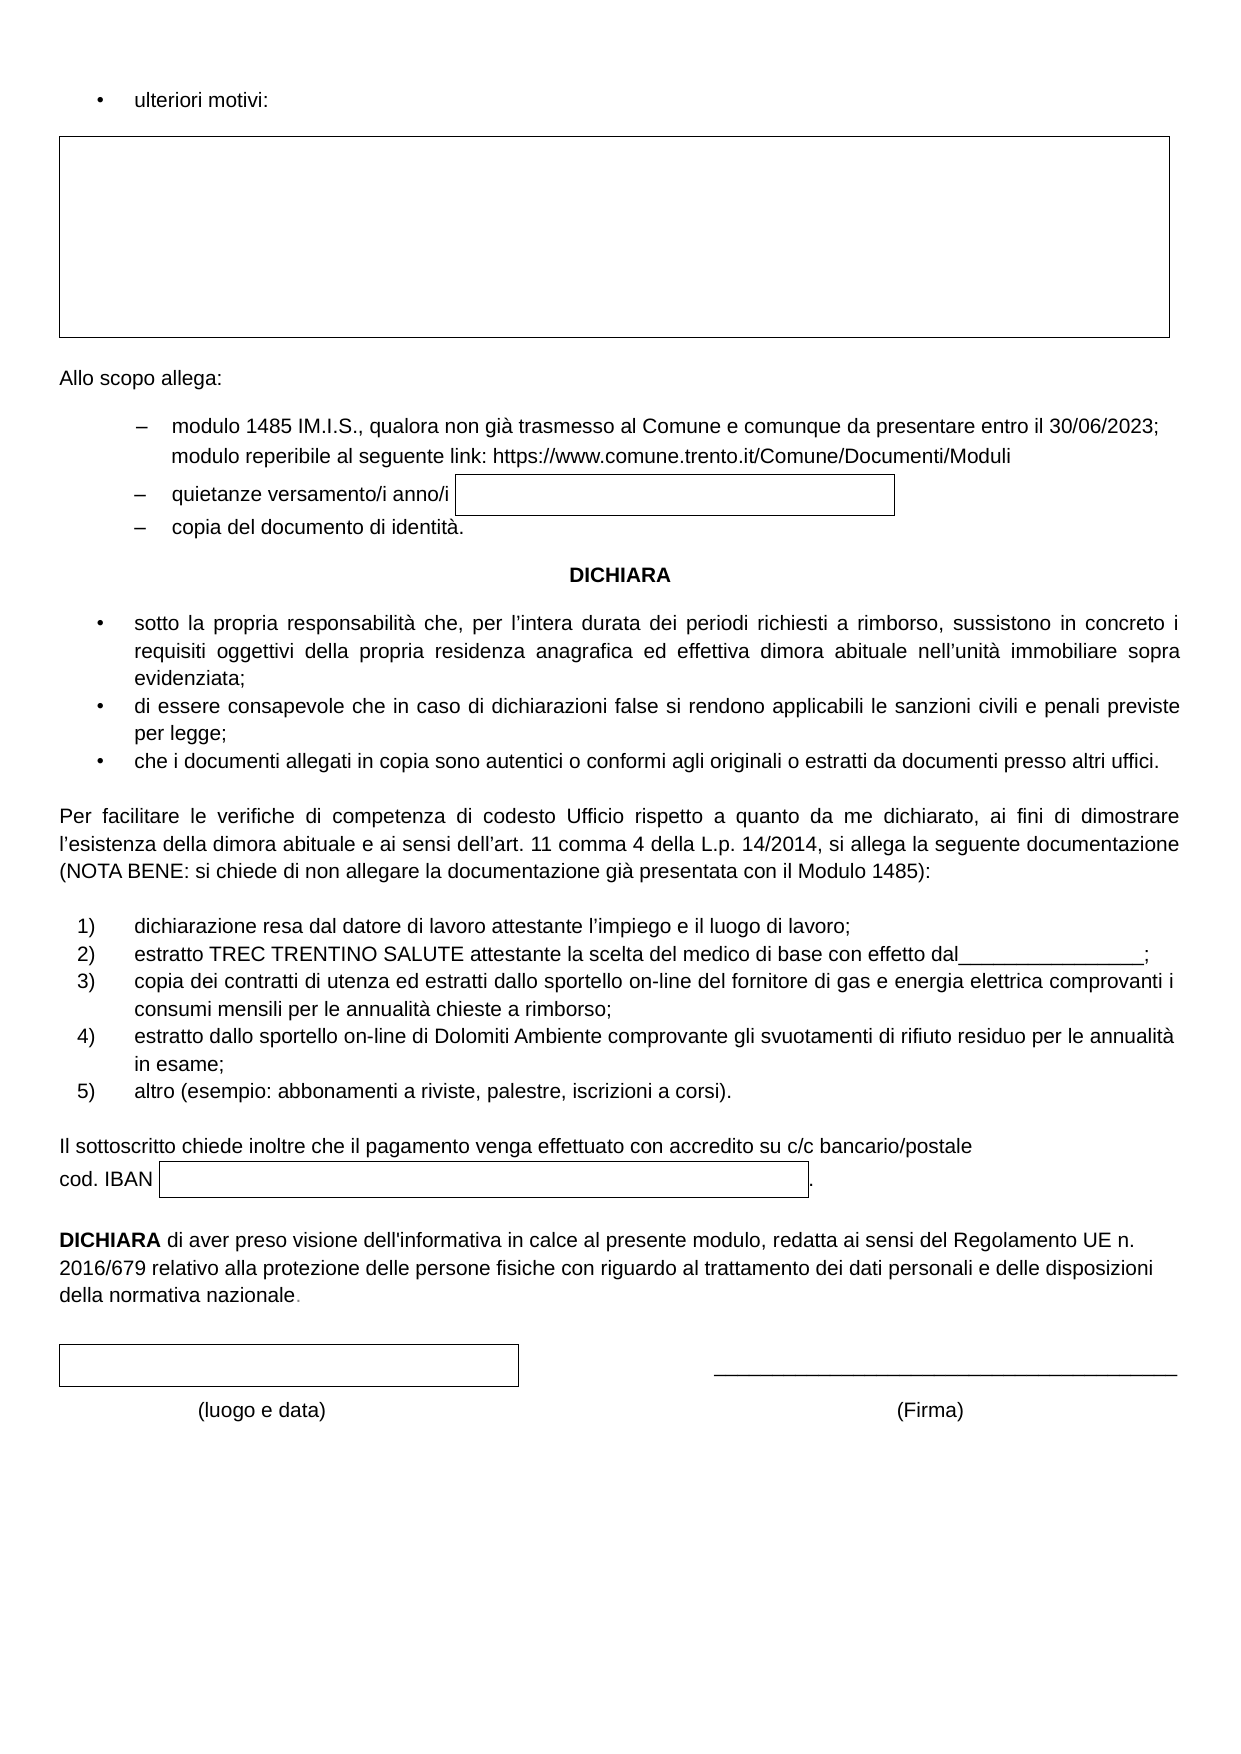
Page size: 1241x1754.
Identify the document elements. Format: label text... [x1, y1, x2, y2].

text . [809, 1161, 1181, 1197]
list sotto la propria responsabilità che, per l’intera durata dei periodi richiesti a rimborso, sussistono in concreto i requisiti oggettivi della propria residenza anagrafica ed effettiva dimora abituale nell’unità immobiliare sopra evidenziata; [97, 611, 1181, 690]
text ________________________________________ [519, 1344, 1181, 1386]
list estratto dallo sportello on-line di Dolomiti Ambiente comprovante gli svuotamenti di rifiuto residuo per le annualità in esame; [77, 1024, 1181, 1075]
text DICHIARA di aver preso visione dell'informativa in calce al presente modulo, redatta ai sensi del Regolamento UE n. 2016/679 relativo alla protezione delle persone fisiche con riguardo al trattamento dei dati personali e delle disposizioni della normativa nazionale. [59, 1228, 1181, 1340]
text Allo scopo allega: [59, 366, 1181, 390]
text Per facilitare le verifiche di competenza di codesto Ufficio rispetto a quanto da me dichiarato, ai fini di dimostrare l’esistenza della dimora abituale e ai sensi dell’art. 11 comma 4 della L.p. 14/2014, si allega la seguente documentazione (NOTA BENE: si chiede di non allegare la documentazione già presentata con il Modulo 1485): [59, 804, 1181, 883]
text DICHIARA [59, 563, 1181, 587]
list quietanze versamento/i anno/i [134, 474, 455, 515]
list copia dei contratti di utenza ed estratti dallo sportello on-line del fornitore di gas e energia elettrica comprovanti i consumi mensili per le annualità chieste a rimborso; [77, 969, 1181, 1020]
list modulo 1485 IM.I.S., qualora non già trasmesso al Comune e comunque da presentare entro il 30/06/2023; [136, 414, 1181, 438]
list modulo reperibile al seguente link: https://www.comune.trento.it/Comune/Documenti/Moduli [136, 444, 1181, 468]
list ulteriori motivi: [97, 88, 1181, 112]
list di essere consapevole che in caso di dichiarazioni false si rendono applicabili le sanzioni civili e penali previste per legge; [97, 694, 1181, 745]
list [895, 474, 1181, 515]
list che i documenti allegati in copia sono autentici o conformi agli originali o estratti da documenti presso altri uffici. [97, 749, 1181, 773]
text (luogo e data) (Firma) [59, 1398, 1181, 1422]
list copia del documento di identità. [134, 515, 1181, 539]
list estratto TREC TRENTINO SALUTE attestante la scelta del medico di base con effetto dal________________; [77, 941, 1181, 965]
list altro (esempio: abbonamenti a riviste, palestre, iscrizioni a corsi). [77, 1079, 1181, 1103]
text Il sottoscritto chiede inoltre che il pagamento venga effettuato con accredito su c/c bancario/postale [59, 1134, 1181, 1158]
text cod. IBAN [59, 1161, 159, 1197]
list dichiarazione resa dal datore di lavoro attestante l’impiego e il luogo di lavoro; [77, 914, 1181, 938]
